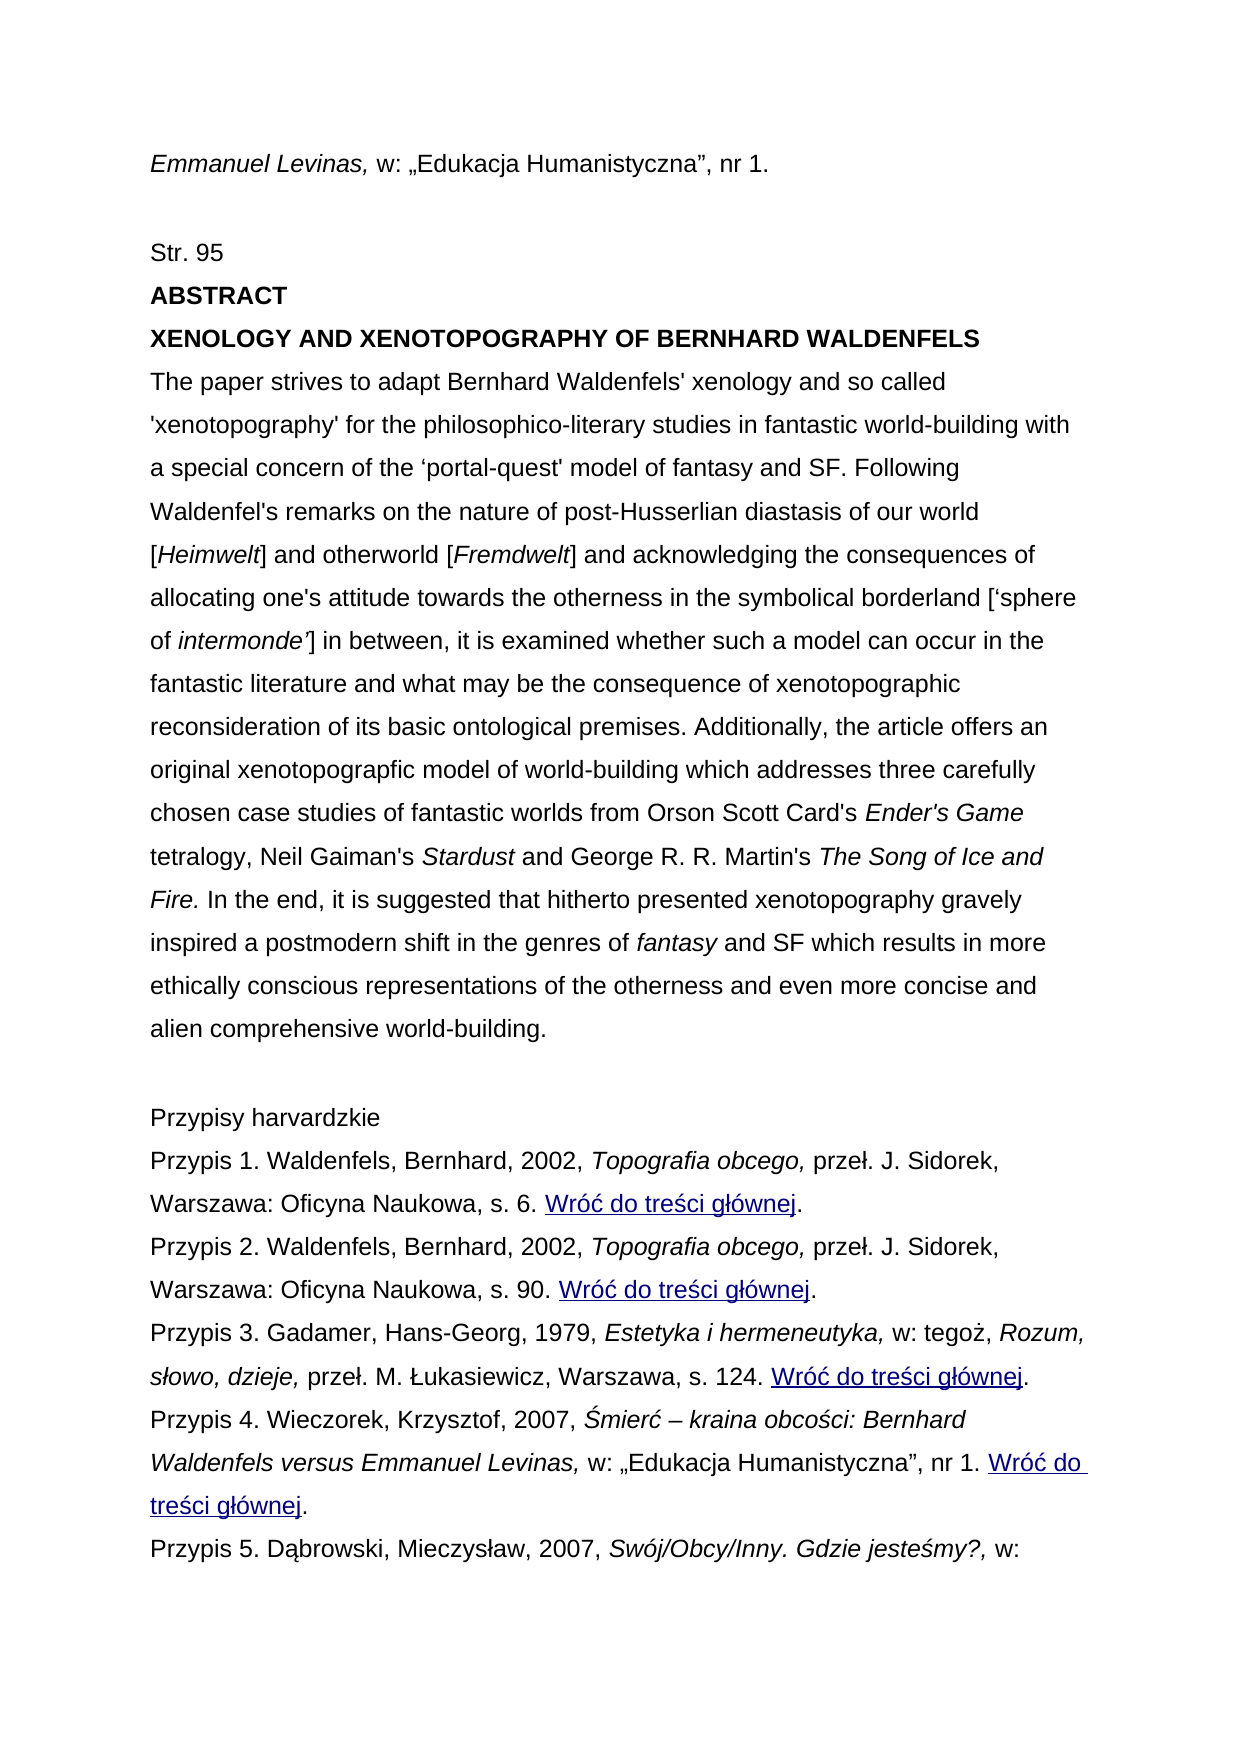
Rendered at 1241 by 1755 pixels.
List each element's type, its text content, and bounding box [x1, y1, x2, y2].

text Przypis 3. Gadamer, Hans-Georg, 1979, Estetyka i hermeneutyka, w: tegoż, Rozum, słowo, dzieje, przeł. M. Łukasiewicz, Warszawa, s. 124. Wróć do treści głównej. [150, 1318, 1091, 1390]
text XENOLOGY AND XENOTOPOGRAPHY OF BERNHARD WALDENFELS [150, 324, 1091, 353]
subtitle Przypisy harvardzkie [150, 1103, 1091, 1131]
text Przypis 2. Waldenfels, Bernhard, 2002, Topografia obcego, przeł. J. Sidorek, Warszawa: Oficyna Naukowa, s. 90. Wróć do treści głównej. [150, 1232, 1091, 1304]
text Emmanuel Levinas, w: „Edukacja Humanistyczna”, nr 1. [150, 149, 1091, 178]
text Przypis 5. Dąbrowski, Mieczysław, 2007, Swój/Obcy/Inny. Gdzie jesteśmy?, w: [150, 1534, 1091, 1563]
text Przypis 1. Waldenfels, Bernhard, 2002, Topografia obcego, przeł. J. Sidorek, Warszawa: Oficyna Naukowa, s. 6. Wróć do treści głównej. [150, 1146, 1091, 1218]
text Str. 95 [150, 238, 1091, 266]
text The paper strives to adapt Bernhard Waldenfels' xenology and so called 'xenotopography' for the philosophico-literary studies in fantastic world-building with a special concern of the ‘portal-quest' model of fantasy and SF. Following Waldenfel's remarks on the nature of post-Husserlian diastasis of our world [Heimwelt] and otherworld [Fremdwelt] and acknowledging the consequences of allocating one's attitude towards the otherness in the symbolical borderland [‘sphere of intermonde’] in between, it is examined whether such a model can occur in the fantastic literature and what may be the consequence of xenotopographic reconsideration of its basic ontological premises. Additionally, the article offers an original xenotopograpfic model of world-building which addresses three carefully chosen case studies of fantastic worlds from Orson Scott Card's Ender's Game tetralogy, Neil Gaiman's Stardust and George R. R. Martin's The Song of Ice and Fire. In the end, it is suggested that hitherto presented xenotopography gravely inspired a postmodern shift in the genres of fantasy and SF which results in more ethically conscious representations of the otherness and even more concise and alien comprehensive world-building. [150, 367, 1091, 1043]
subtitle ABSTRACT [150, 281, 1091, 309]
text Przypis 4. Wieczorek, Krzysztof, 2007, Śmierć – kraina obcości: Bernhard Waldenfels versus Emmanuel Levinas, w: „Edukacja Humanistyczna”, nr 1. Wróć do treści głównej. [150, 1404, 1091, 1519]
